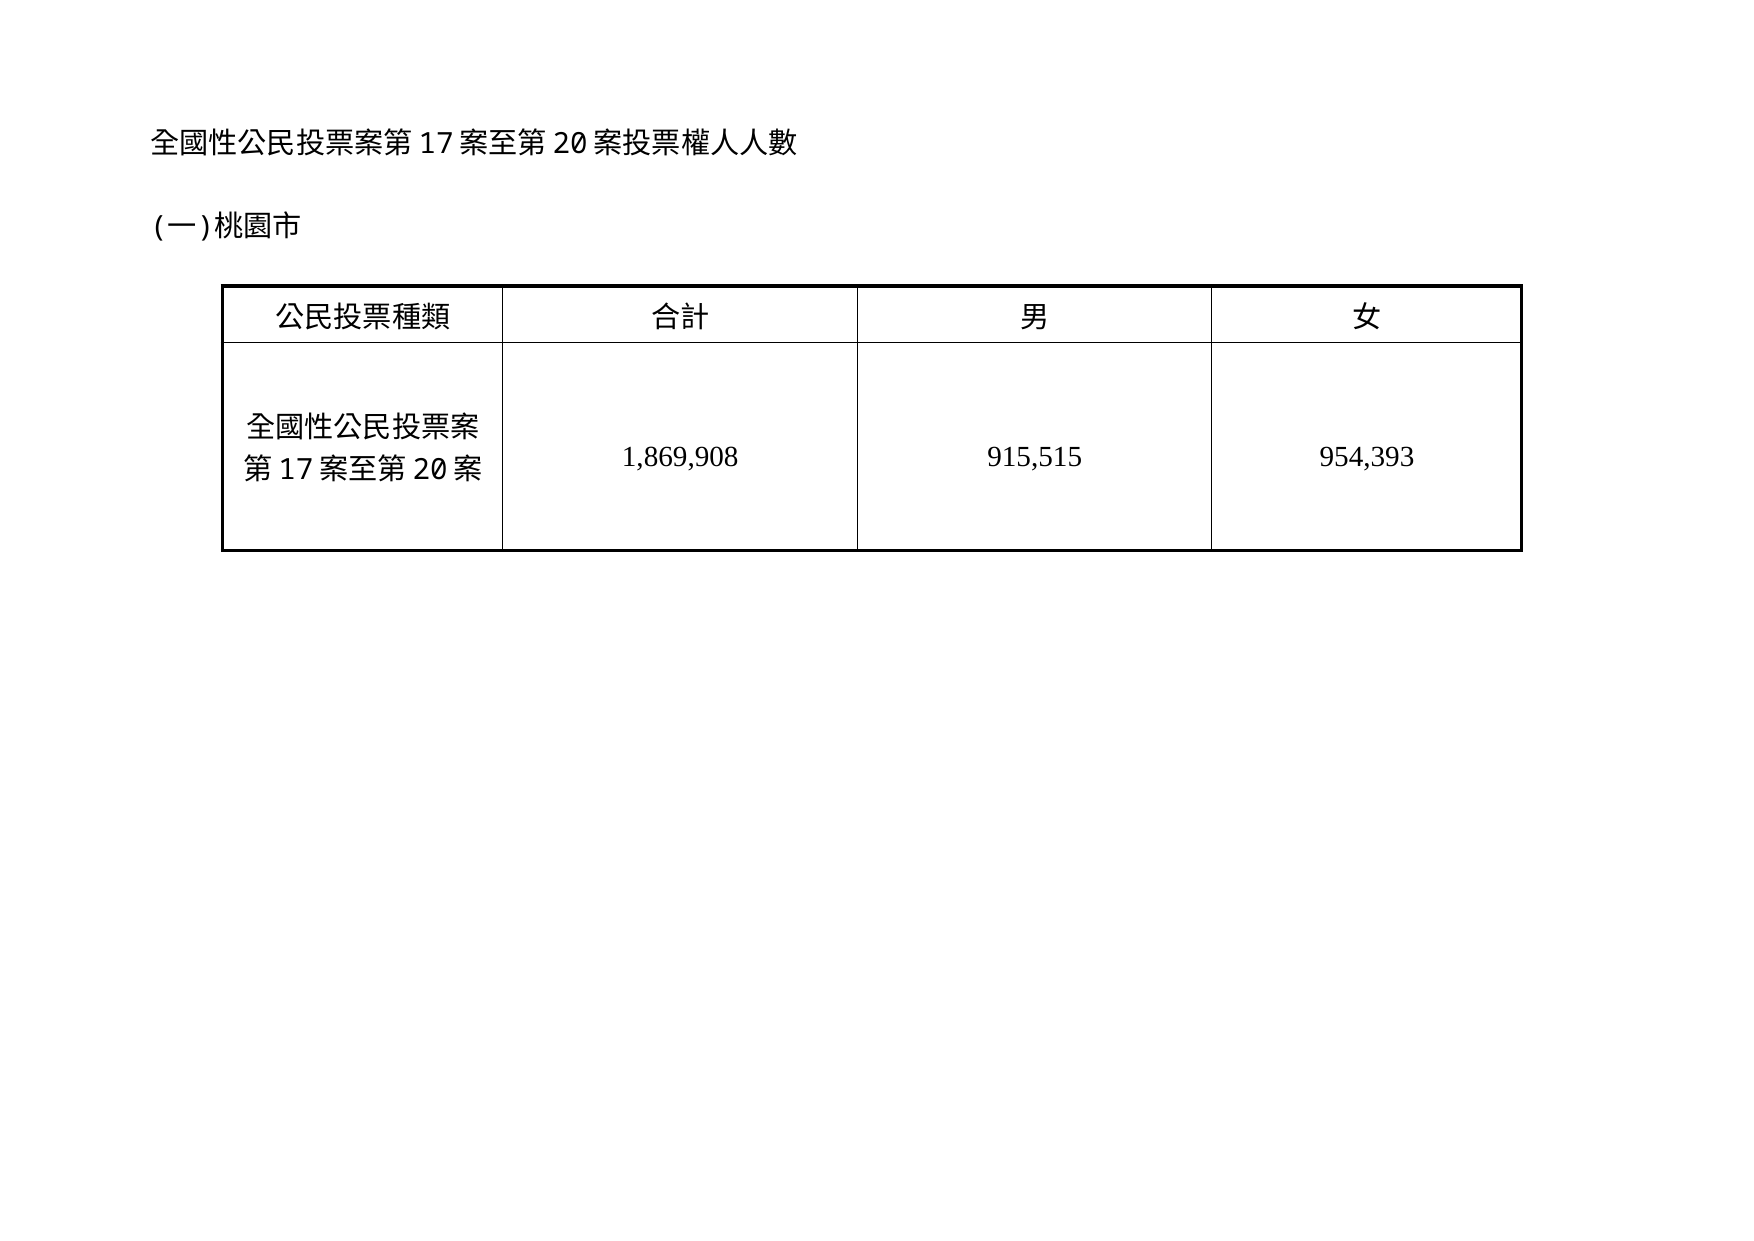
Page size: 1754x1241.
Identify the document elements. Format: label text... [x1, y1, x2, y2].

table_header 男 [858, 288, 1211, 342]
table_cell 1,869,908 [503, 343, 857, 549]
table_cell 954,393 [1212, 343, 1520, 549]
table_header 公民投票種類 [224, 288, 502, 342]
text 全國性公民投票案第17案至第20案投票權人人數 [150, 120, 1604, 162]
table_cell 全國性公民投票案 第17案至第20案 [224, 343, 502, 549]
table_header 女 [1212, 288, 1520, 342]
table_header 合計 [503, 288, 857, 342]
text (一)桃園市 [150, 202, 1604, 244]
table_cell 915,515 [858, 343, 1211, 549]
